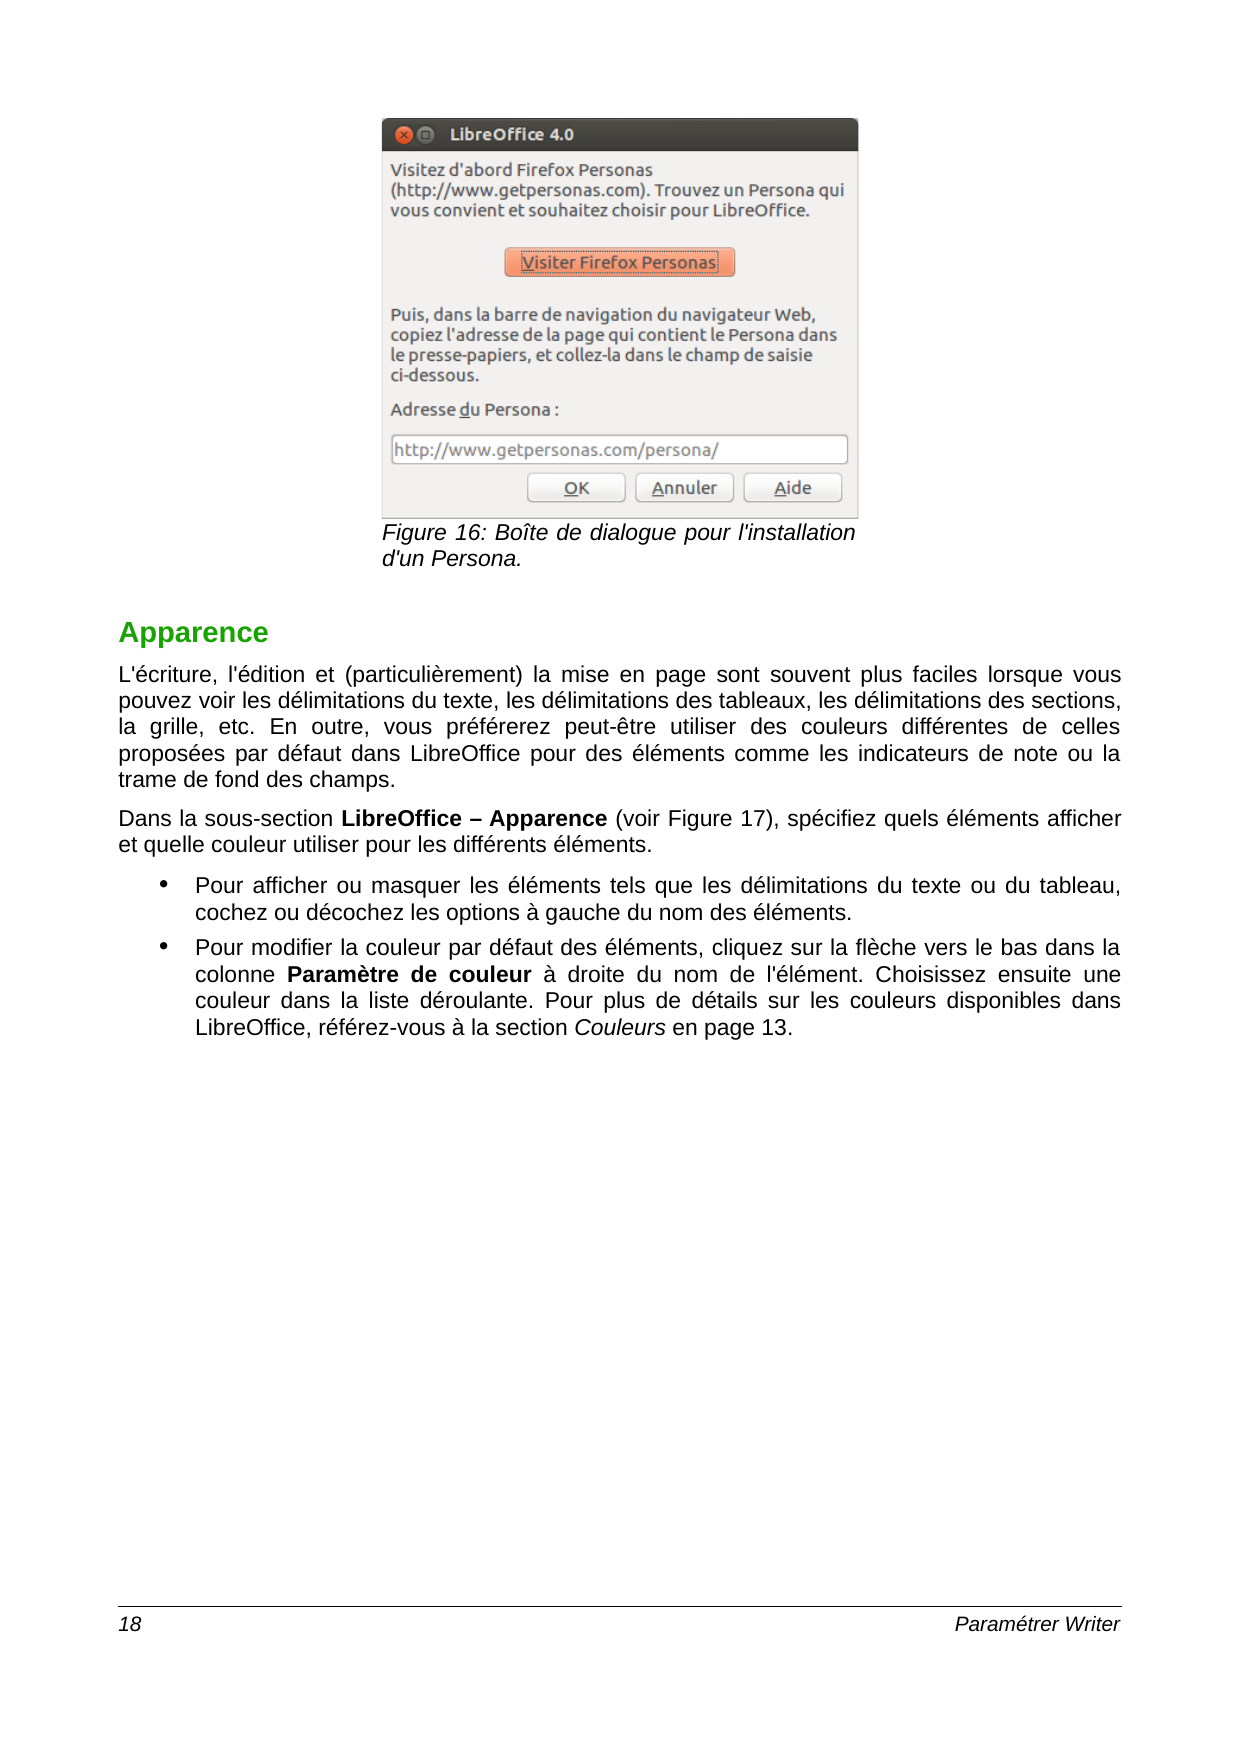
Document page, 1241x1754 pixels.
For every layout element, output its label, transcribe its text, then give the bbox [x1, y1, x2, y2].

text Figure 16: Boîte de dialogue pour l'installation d'un Persona. [382, 519, 858, 571]
list Pour afficher ou masquer les éléments tels que les délimitations du texte ou du tableau, cochez ou décochez les options à gauche du nom des éléments. [156, 870, 1122, 926]
list Pour modifier la couleur par défaut des éléments, cliquez sur la flèche vers le bas dans la colonne Paramètre de couleur à droite du nom de l'élément. Choisissez ensuite une couleur dans la liste déroulante. Pour plus de détails sur les couleurs disponibles dans LibreOffice, référez-vous à la section Couleurs en page 13. [156, 932, 1122, 1040]
subtitle Apparence [118, 614, 1122, 648]
text L'écriture, l'édition et (particulièrement) la mise en page sont souvent plus faciles lorsque vous pouvez voir les délimitations du texte, les délimitations des tableaux, les délimitations des sections, la grille, etc. En outre, vous préférerez peut-être utiliser des couleurs différentes de celles proposées par défaut dans LibreOffice pour des éléments comme les indicateurs de note ou la trame de fond des champs. [118, 661, 1122, 792]
picture [381, 118, 859, 519]
text Dans la sous-section LibreOffice – Apparence (voir Figure 17), spécifiez quels éléments afficher et quelle couleur utiliser pour les différents éléments. [118, 805, 1122, 857]
